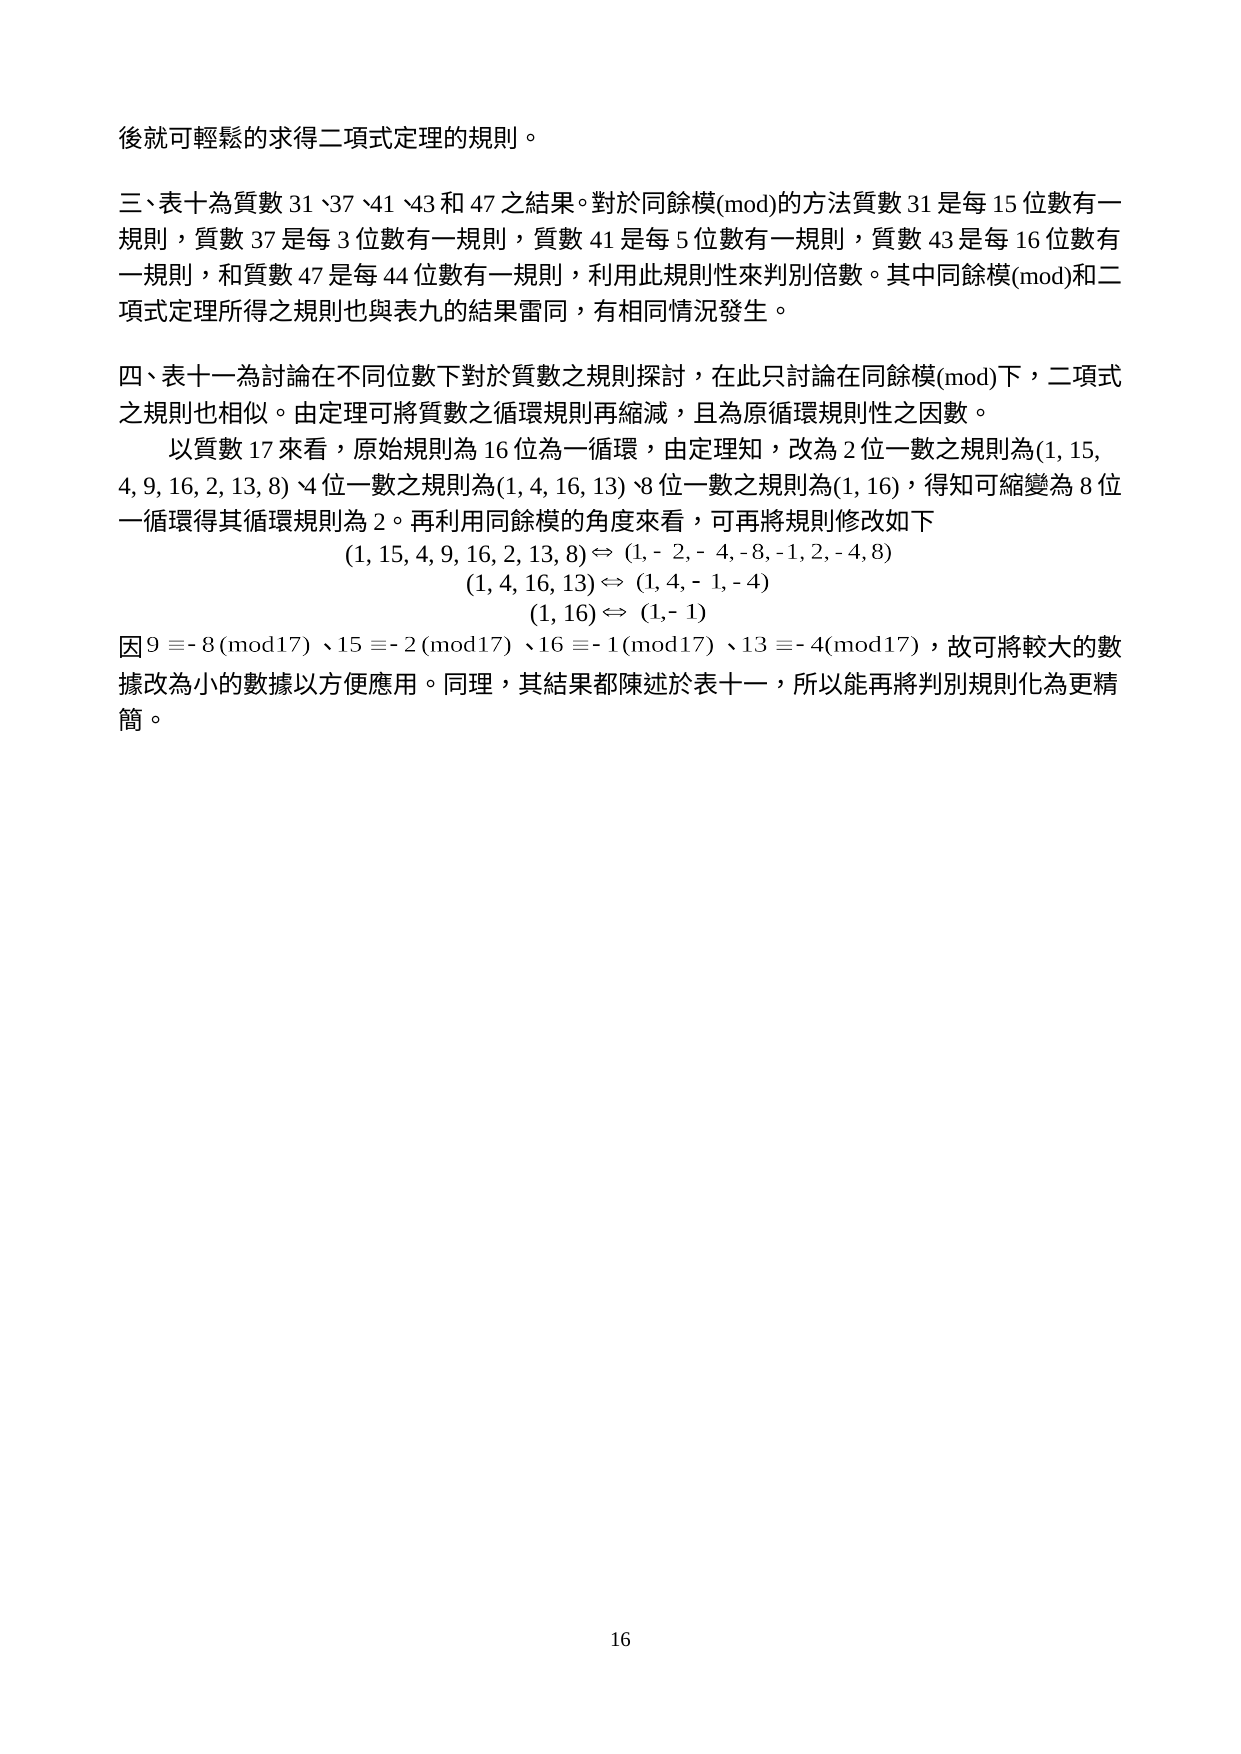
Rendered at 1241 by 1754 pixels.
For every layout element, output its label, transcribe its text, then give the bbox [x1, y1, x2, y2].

text (1, 16) [118, 598, 1122, 628]
text 後就可輕鬆的求得二項式定理的規則。 [118, 118, 1122, 154]
text 以質數17來看，原始規則為16位為一循環，由定理知，改為2位一數之規則為(1, 15, 4, 9, 16, 2, 13, 8)、4位一數之規則為(1, 4, 16, 13)、8位一數之規則為(1, 16)，得知可縮變為8位一循環得其循環規則為2。再利用同餘模的角度來看，可再將規則修改如下 [118, 429, 1122, 538]
text 三、表十為質數31、37、41、43和47之結果。對於同餘模(mod)的方法質數31是每15位數有一規則，質數37是每3位數有一規則，質數41是每5位數有一規則，質數43是每16位數有一規則，和質數47是每44位數有一規則，利用此規則性來判別倍數。其中同餘模(mod)和二項式定理所得之規則也與表九的結果雷同，有相同情況發生。 [118, 183, 1122, 328]
text (1, 4, 16, 13) [118, 568, 1122, 598]
text 四、表十一為討論在不同位數下對於質數之規則探討，在此只討論在同餘模(mod)下，二項式之規則也相似。由定理可將質數之循環規則再縮減，且為原循環規則性之因數。 [118, 357, 1122, 429]
text 因、、、，故可將較大的數據改為小的數據以方便應用。同理，其結果都陳述於表十一，所以能再將判別規則化為更精簡。 [118, 628, 1122, 737]
text (1, 15, 4, 9, 16, 2, 13, 8) [118, 538, 1122, 568]
